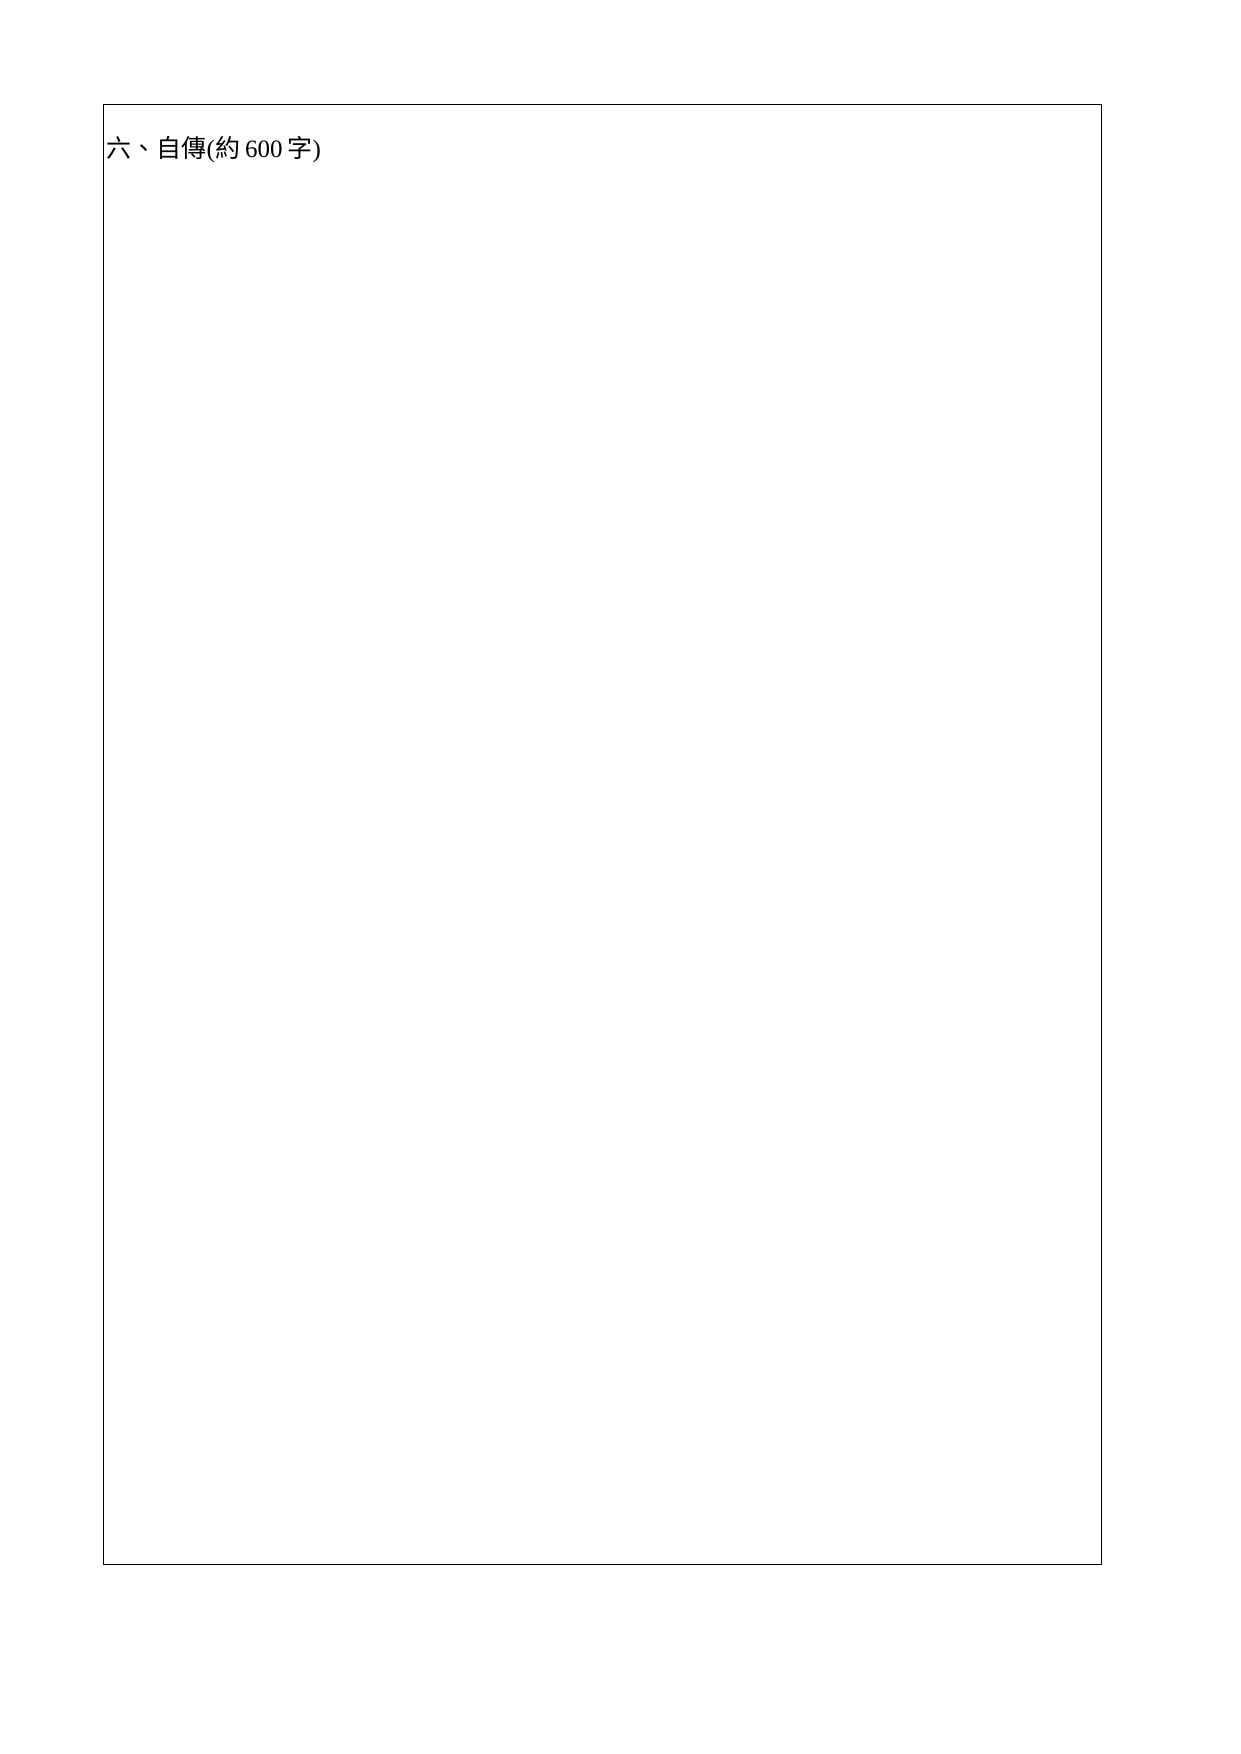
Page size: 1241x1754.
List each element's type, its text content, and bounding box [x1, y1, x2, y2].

table_cell 六、自傳(約600字) [104, 105, 1101, 1564]
table_cell [1102, 104, 1109, 1564]
